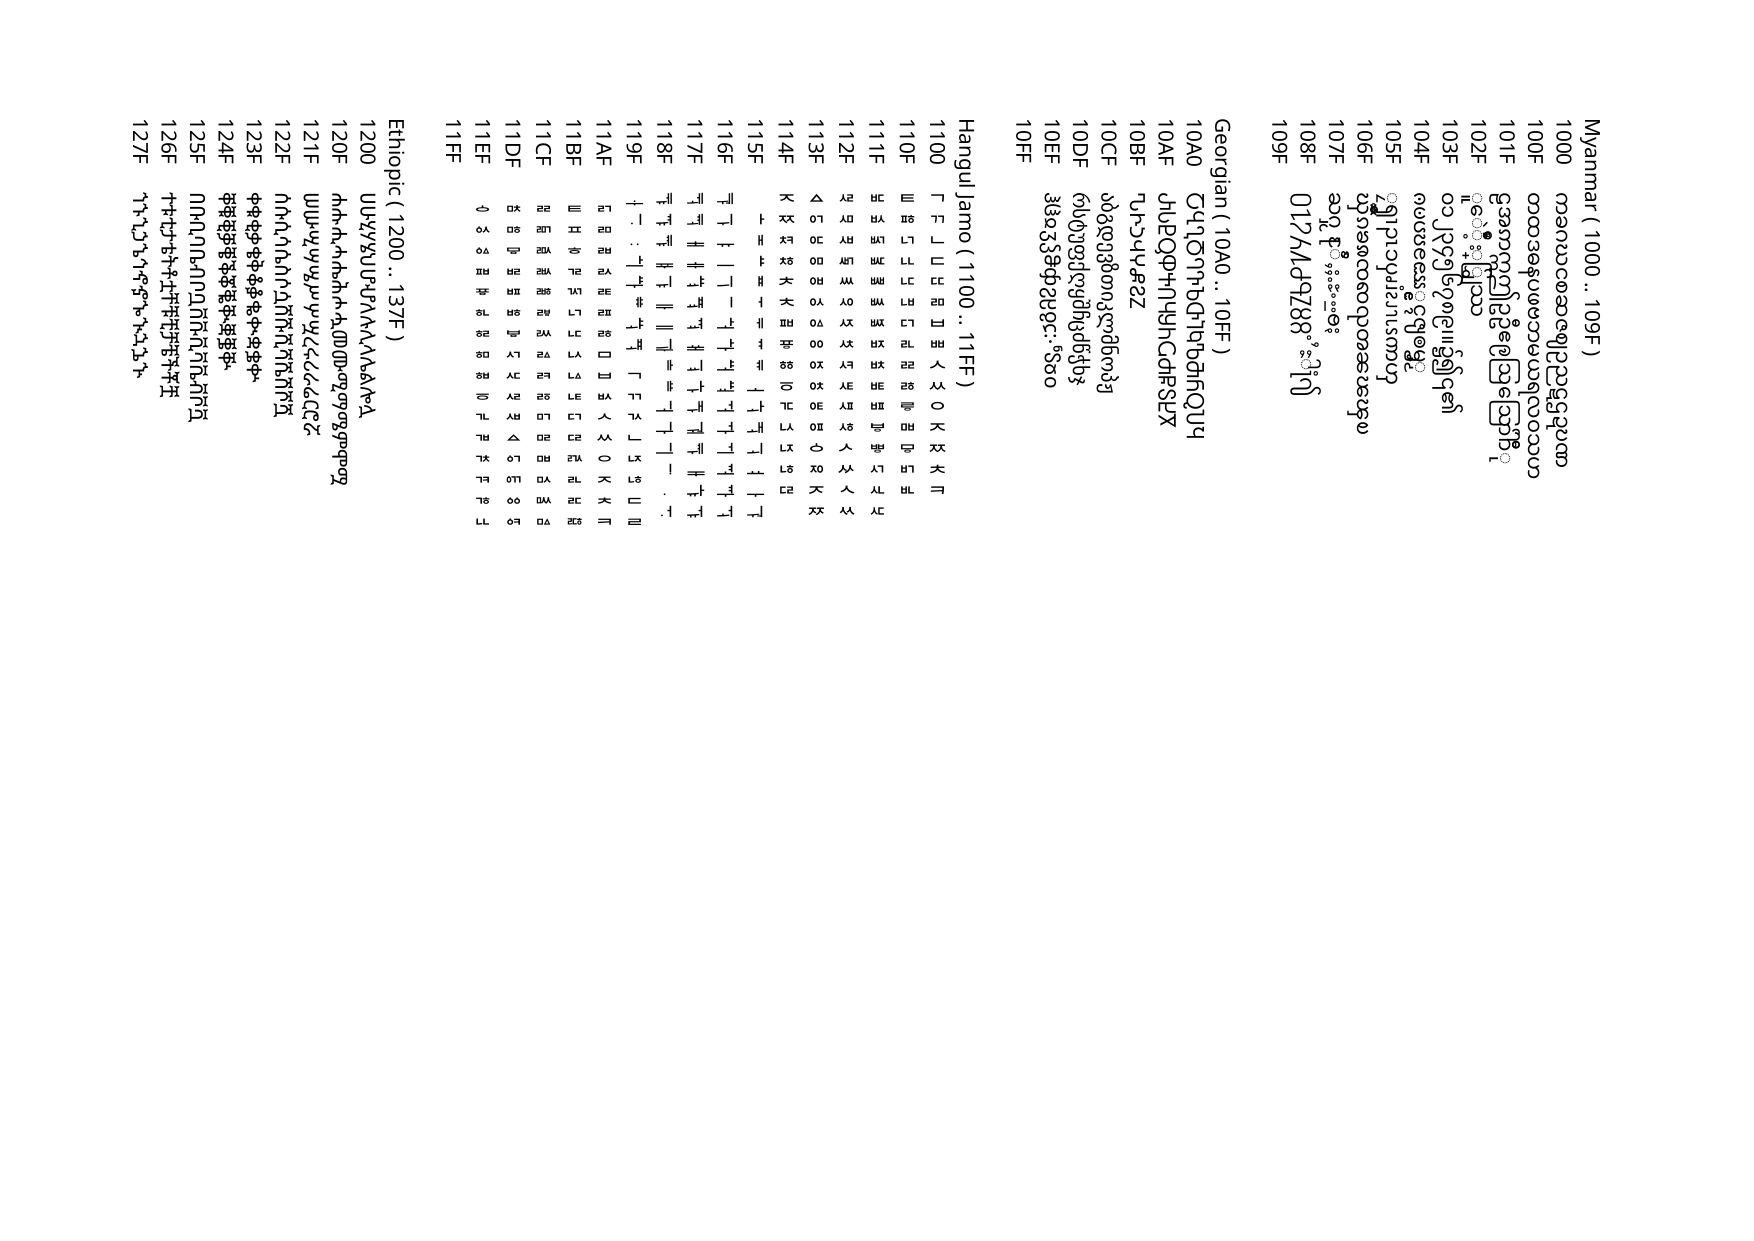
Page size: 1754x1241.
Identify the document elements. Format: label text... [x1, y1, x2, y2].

text 121F ሠሡሢሣሤሥሦሧረሩሪራሬርሮሯ [298, 118, 326, 1122]
text 1200 ሀሁሂሃሄህሆሇለሉሊላሌልሎሏ [354, 118, 383, 1122]
text 109F [1266, 118, 1294, 1122]
text 11BF ᇀᇁᇂᇃᇄᇅᇆᇇᇈᇉᇊᇋᇌᇍᇎᇏ [559, 118, 589, 1122]
text 120F ሐሑሒሓሔሕሖሗመሙሚማሜምሞሟ [326, 118, 354, 1122]
text Georgian ( 10A0 .. 10FF ) [1209, 118, 1238, 1122]
text 110F ᄐᄑᄒᄓᄔᄕᄖᄗᄘᄙᄚᄛᄜᄝᄞᄟ [893, 118, 923, 1122]
text 11CF ᇐᇑᇒᇓᇔᇕᇖᇗᇘᇙᇚᇛᇜᇝᇞᇟ [529, 118, 559, 1122]
text 112F ᄰᄱᄲᄳᄴᄵᄶᄷᄸᄹᄺᄻᄼᄽᄾᄿ [832, 118, 862, 1122]
text 108F ႐႑႒႓႔႕႖႗႘႙ႚႛႜႝ႞႟ [1294, 118, 1323, 1122]
text Hangul Jamo ( 1100 .. 11FF ) [953, 118, 982, 1122]
text 119F ᆠᆡᆢᆣᆤᆥᆦᆧᆨᆩᆪᆫᆬᆭᆮᆯ [620, 118, 650, 1122]
text 126F ተቱቲታቴትቶቷቸቹቺቻቼችቾቿ [155, 118, 184, 1122]
text 124F ቐቑቒቓቔቕቖ቗ቘ቙ቚቛቜቝ቞቟ [212, 118, 241, 1122]
text 123F ቀቁቂቃቄቅቆቇቈ቉ቊቋቌቍ቎቏ [241, 118, 269, 1122]
text 114F ᅐᅑᅒᅓᅔᅕᅖᅗᅘᅙᅚᅛᅜᅝᅞᅟ [771, 118, 802, 1122]
text 102F ူေဲဳဴဵံ့း္်ျြွှဿ [1465, 265, 1493, 1122]
text 10EF ჰჱჲჳჴჵჶჷჸჹჺ჻ჼჽჾჿ [1038, 118, 1067, 1122]
text 10A0 ႠႡႢႣႤႥႦႧႨႩႪႫႬႭႮႯ [1181, 118, 1209, 1122]
text 11EF ᇰᇱᇲᇳᇴᇵᇶᇷᇸᇹᇺᇻᇼᇽᇾᇿ [468, 118, 498, 1122]
text Myanmar ( 1000 .. 109F ) [1579, 118, 1607, 1122]
text 105F ၠၡၢၣၤၥၦၧၨၩၪၫၬၭၮၯ [1380, 118, 1408, 1122]
text Ethiopic ( 1200 .. 137F ) [383, 118, 411, 1122]
text 122F ሰሱሲሳሴስሶሷሸሹሺሻሼሽሾሿ [269, 118, 298, 1122]
text 127F ኀኁኂኃኄኅኆኇኈ኉ኊኋኌኍ኎኏ [127, 118, 155, 1122]
text 10CF აბგდევზთიკლმნოპჟ [1095, 118, 1124, 1122]
text 104F ၐၑၒၓၔၕၖၗၘၙၚၛၜၝၞၟ [1408, 118, 1437, 1122]
text 11DF ᇠᇡᇢᇣᇤᇥᇦᇧᇨᇩᇪᇫᇬᇭᇮᇯ [498, 118, 529, 1122]
text 1100 ᄀᄁᄂᄃᄄᄅᄆᄇᄈᄉᄊᄋᄌᄍᄎᄏ [923, 118, 953, 1122]
text 107F ႀႁႂႃႄႅႆႇႈႉႊႋႌႍႎႏ [1323, 118, 1351, 1122]
text 102F ူေဲဳဴဵံ့း္်ျြွှဿ [1465, 118, 1493, 269]
text 106F ၰၱၲၳၴၵၶၷၸၹၺၻၼၽၾၿ [1351, 118, 1380, 1122]
text 118F ᆐᆑᆒᆓᆔᆕᆖᆗᆘᆙᆚᆛᆜᆝᆞᆟ [650, 118, 680, 1122]
text 10FF [1010, 118, 1038, 1122]
text 103F ၀၁၂၃၄၅၆၇၈၉၊။၌၍၎၏ [1437, 118, 1465, 1122]
text 101F ဠအဢဣဤဥဦဧဨဩဪါာိီု [1493, 118, 1522, 1122]
text 10BF ჀჁჂჃჄჅ჆Ⴧ჈჉჊჋჌Ⴭ჎჏ [1124, 118, 1152, 1122]
text 116F ᅰᅱᅲᅳᅴᅵᅶᅷᅸᅹᅺᅻᅼᅽᅾᅿ [711, 118, 741, 1122]
text 117F ᆀᆁᆂᆃᆄᆅᆆᆇᆈᆉᆊᆋᆌᆍᆎᆏ [680, 118, 711, 1122]
text 115F ᅠᅡᅢᅣᅤᅥᅦᅧᅨᅩᅪᅫᅬᅭᅮᅯ [741, 118, 771, 1122]
text 100F တထဒဓနပဖဗဘမယရလဝသဟ [1522, 118, 1550, 1122]
text 10AF ႰႱႲႳႴႵႶႷႸႹႺႻႼႽႾႿ [1152, 118, 1181, 1122]
text 113F ᅀᅁᅂᅃᅄᅅᅆᅇᅈᅉᅊᅋᅌᅍᅎᅏ [802, 118, 832, 1122]
text 111F ᄠᄡᄢᄣᄤᄥᄦᄧᄨᄩᄪᄫᄬᄭᄮᄯ [862, 118, 893, 1122]
text 125F በቡቢባቤብቦቧቨቩቪቫቬቭቮቯ [184, 118, 212, 1122]
text 10DF რსტუფქღყშჩცძწჭხჯ [1067, 118, 1095, 1122]
text 11AF ᆰᆱᆲᆳᆴᆵᆶᆷᆸᆹᆺᆻᆼᆽᆾᆿ [589, 118, 620, 1122]
text 1000 ကခဂဃငစဆဇဈဉညဋဌဍဎဏ [1550, 118, 1579, 1122]
text 11FF [440, 118, 468, 1122]
